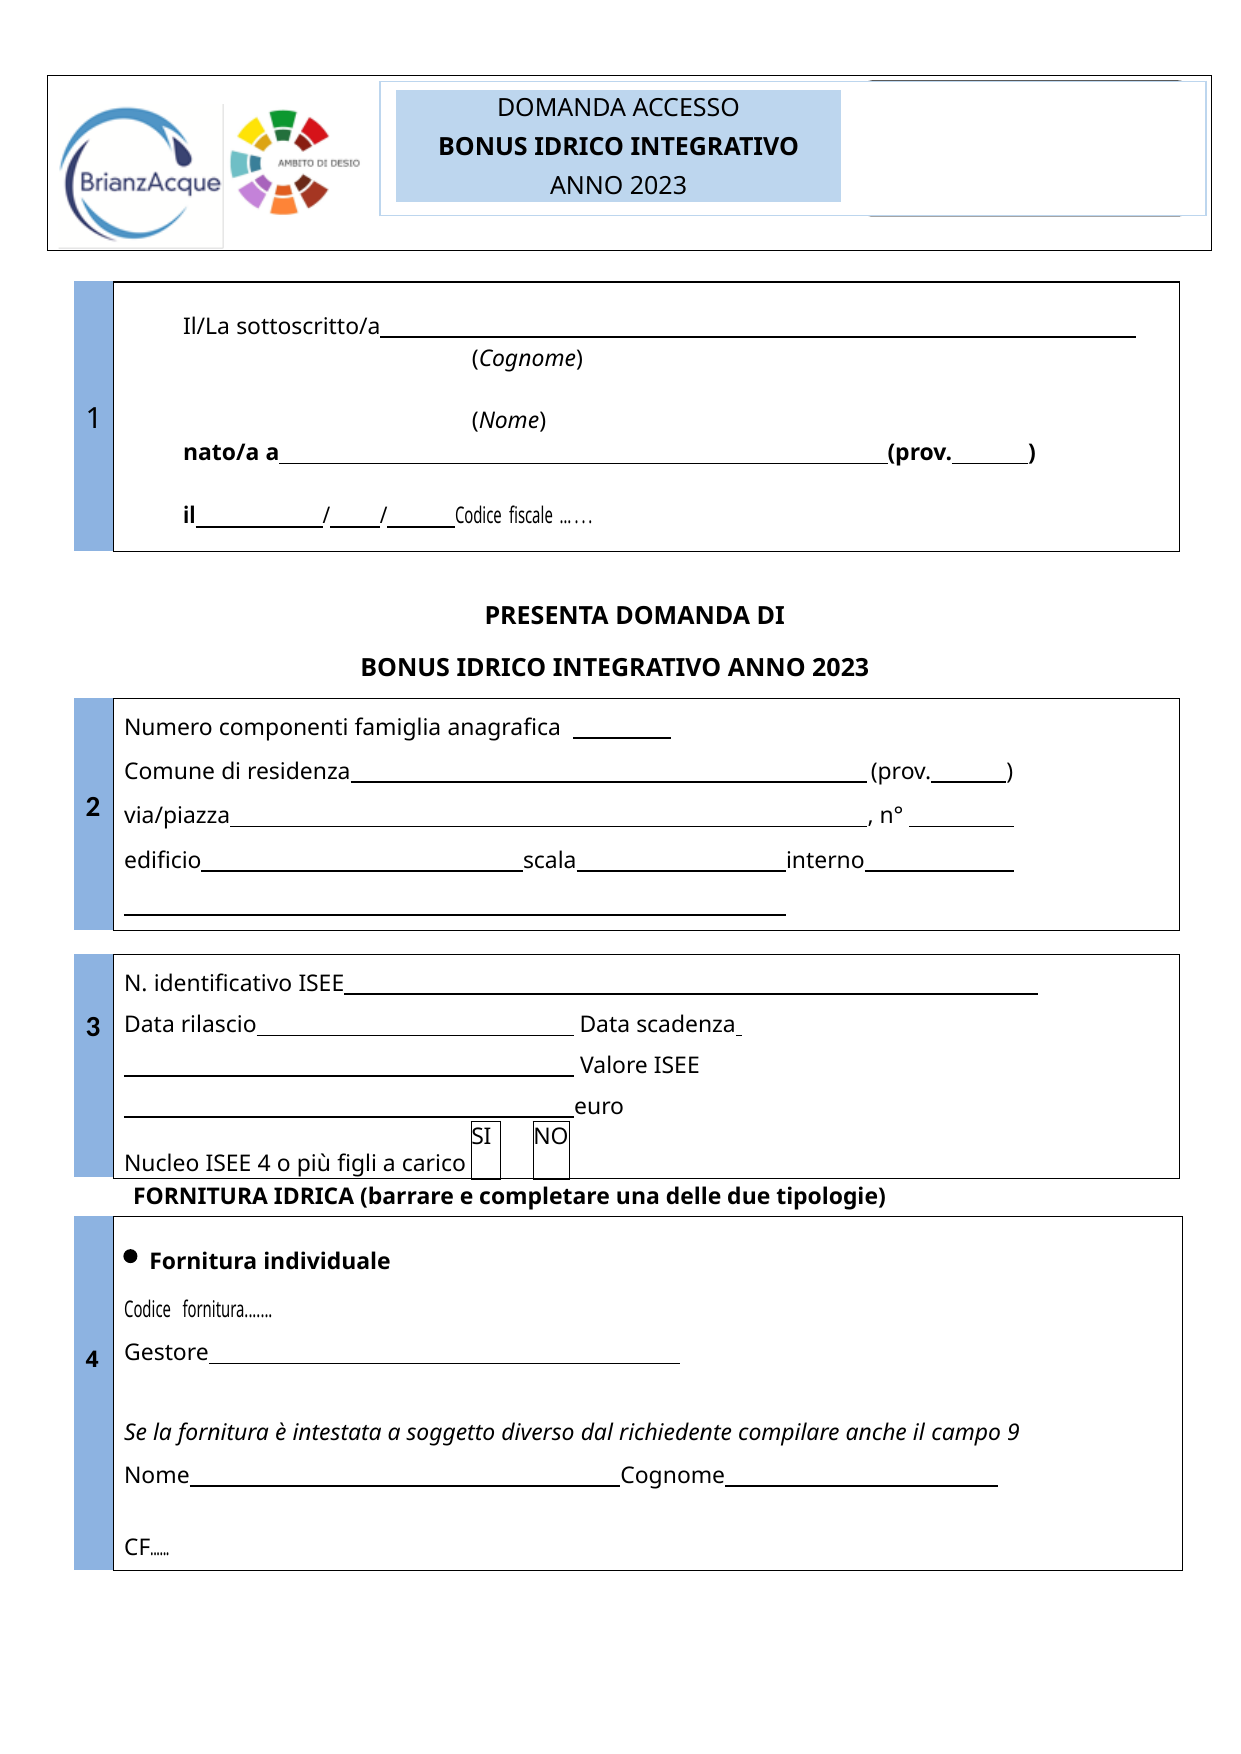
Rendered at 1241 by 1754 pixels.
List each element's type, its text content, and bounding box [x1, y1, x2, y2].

table_cell [570, 1121, 1179, 1177]
table_header 4 [74, 1216, 113, 1570]
table_cell [501, 1121, 533, 1177]
table_header 2 [74, 698, 113, 930]
table_cell NO [534, 1122, 569, 1177]
table_header 1 [74, 281, 113, 551]
table_cell SI [472, 1122, 500, 1177]
table_header  Fornitura individuale Codice fornitura....... Gestore Se la fornitura è intestata a soggetto diverso dal richiedente compilare anche il campo 9 Nome Cognome CF...... [114, 1217, 1182, 1570]
subtitle FORNITURA IDRICA (barrare e completare una delle due tipologie) [59, 1179, 1167, 1211]
table_cell Nucleo ISEE 4 o più figli a carico [114, 1121, 471, 1177]
table_header Il/La sottoscritto/a (Cognome) (Nome) nato/a a (prov. ) il / / Codice fiscale …... [114, 283, 1179, 551]
subtitle BONUS IDRICO INTEGRATIVO ANNO 2023 [144, 649, 1086, 683]
table_header 3 [74, 954, 113, 1177]
table_header [48, 76, 1211, 250]
subtitle PRESENTA DOMANDA DI [484, 598, 1167, 632]
table_header N. identificativo ISEE Data rilascio Data scadenza Valore ISEE euro [114, 955, 1179, 1121]
table_header Numero componenti famiglia anagrafica Comune di residenza (prov. ) via/piazza , n° edificio scala interno [114, 699, 1179, 930]
